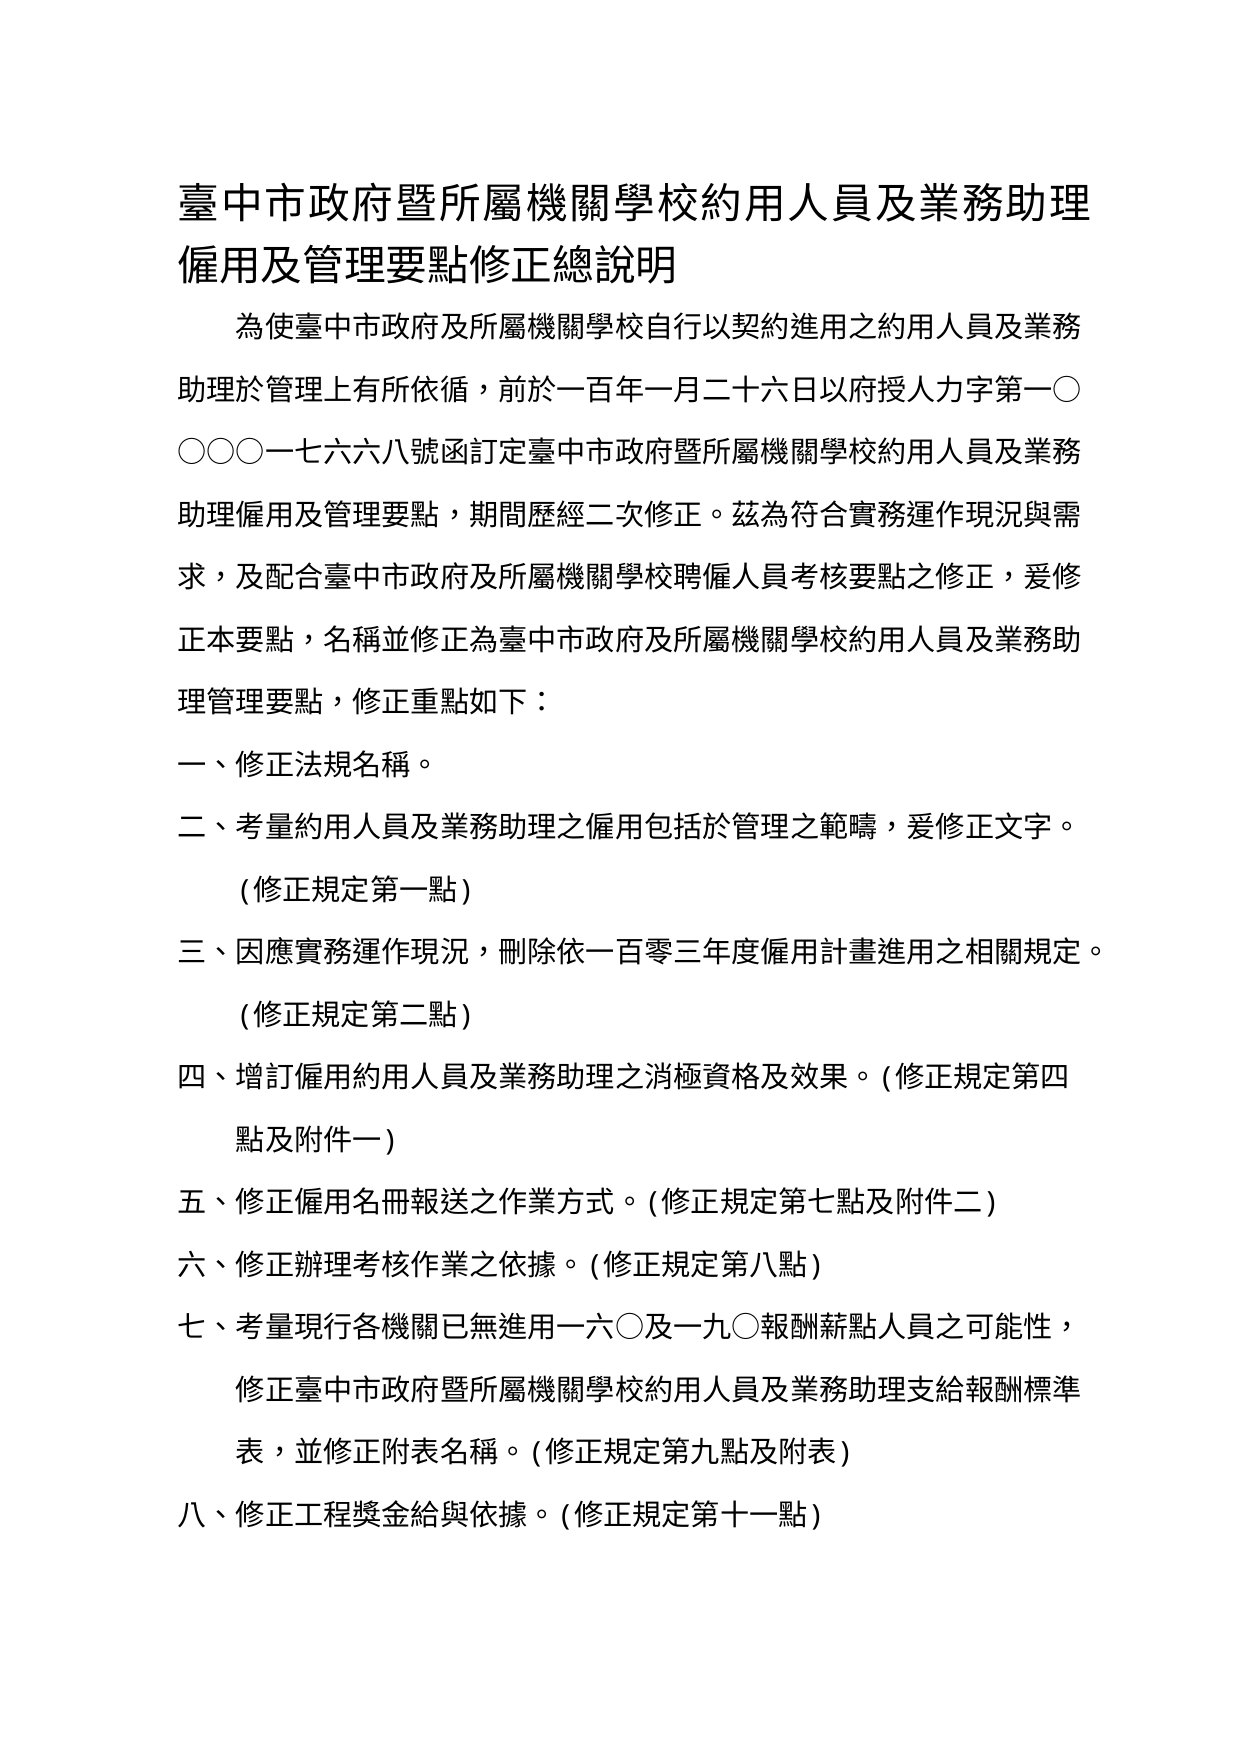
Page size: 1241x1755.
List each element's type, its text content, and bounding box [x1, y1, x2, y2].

text 為使臺中市政府及所屬機關學校自行以契約進用之約用人員及業務助理於管理上有所依循，前於一百年一月二十六日以府授人力字第一○○○○一七六六八號函訂定臺中市政府暨所屬機關學校約用人員及業務助理僱用及管理要點，期間歷經二次修正。茲為符合實務運作現況與需求，及配合臺中市政府及所屬機關學校聘僱人員考核要點之修正，爰修正本要點，名稱並修正為臺中市政府及所屬機關學校約用人員及業務助理管理要點，修正重點如下： [177, 283, 1093, 721]
text 一、修正法規名稱。 [177, 721, 1093, 783]
text 八、修正工程獎金給與依據。(修正規定第十一點) [177, 1471, 1093, 1533]
text 二、考量約用人員及業務助理之僱用包括於管理之範疇，爰修正文字。 (修正規定第一點) [177, 783, 1093, 908]
text 四、增訂僱用約用人員及業務助理之消極資格及效果。(修正規定第四點及附件一) [177, 1033, 1093, 1158]
text 三、因應實務運作現況，刪除依一百零三年度僱用計畫進用之相關規定。(修正規定第二點) [177, 908, 1093, 1033]
text 七、考量現行各機關已無進用一六○及一九○報酬薪點人員之可能性，修正臺中市政府暨所屬機關學校約用人員及業務助理支給報酬標準表，並修正附表名稱。(修正規定第九點及附表) [177, 1283, 1093, 1471]
text 臺中市政府暨所屬機關學校約用人員及業務助理僱用及管理要點修正總說明 [177, 158, 1093, 283]
text 五、修正僱用名冊報送之作業方式。(修正規定第七點及附件二) [177, 1158, 1093, 1221]
text 六、修正辦理考核作業之依據。(修正規定第八點) [177, 1221, 1093, 1283]
